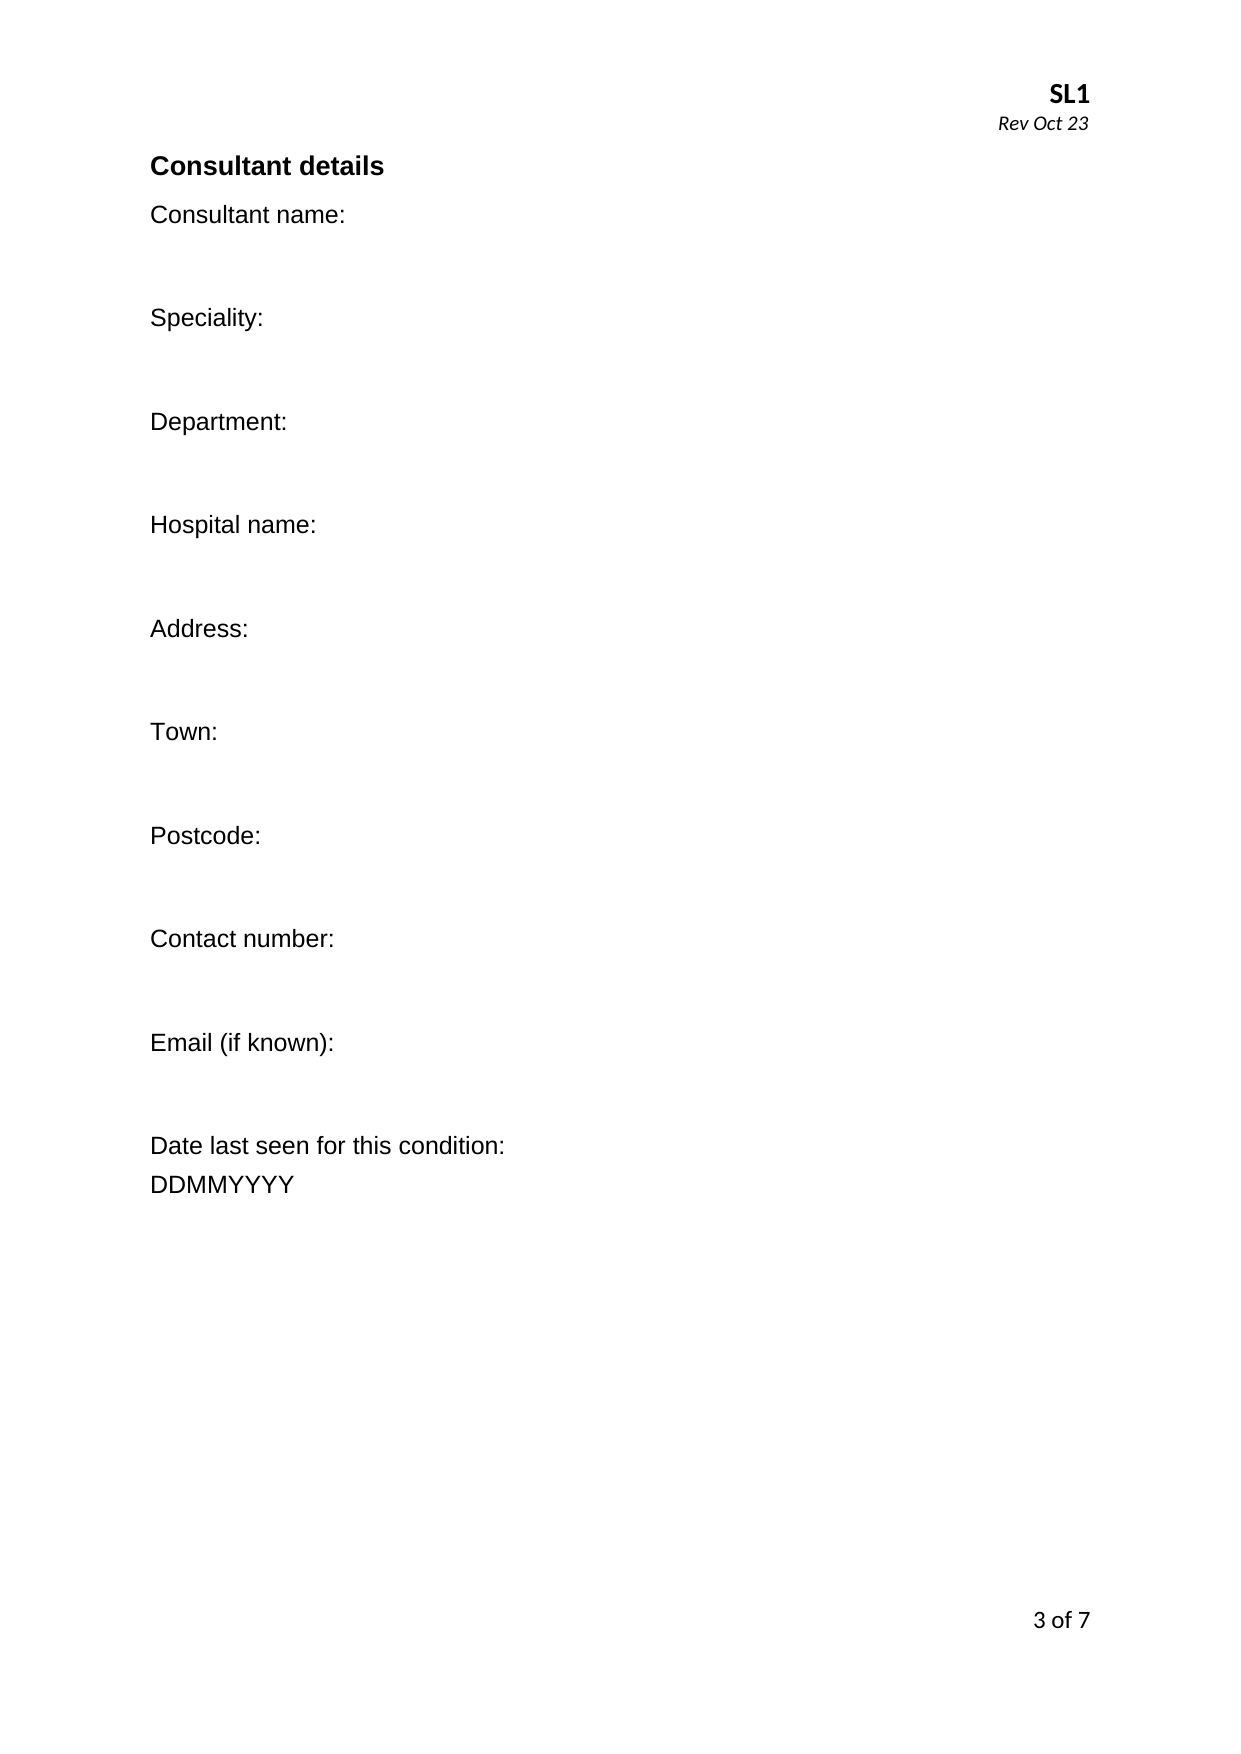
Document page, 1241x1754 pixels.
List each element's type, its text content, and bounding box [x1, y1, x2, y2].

text DDMMYYYY [150, 1170, 1090, 1199]
text Consultant name: [150, 200, 1090, 229]
text Speciality: [150, 303, 1090, 332]
text Email (if known): [150, 1027, 1090, 1056]
text Contact number: [150, 924, 1090, 953]
text Consultant details [150, 150, 1090, 181]
text Hospital name: [150, 510, 1090, 539]
text Postcode: [150, 821, 1090, 849]
text Town: [150, 717, 1090, 746]
text Department: [150, 407, 1090, 436]
text Address: [150, 614, 1090, 642]
text Date last seen for this condition: [150, 1131, 1090, 1160]
